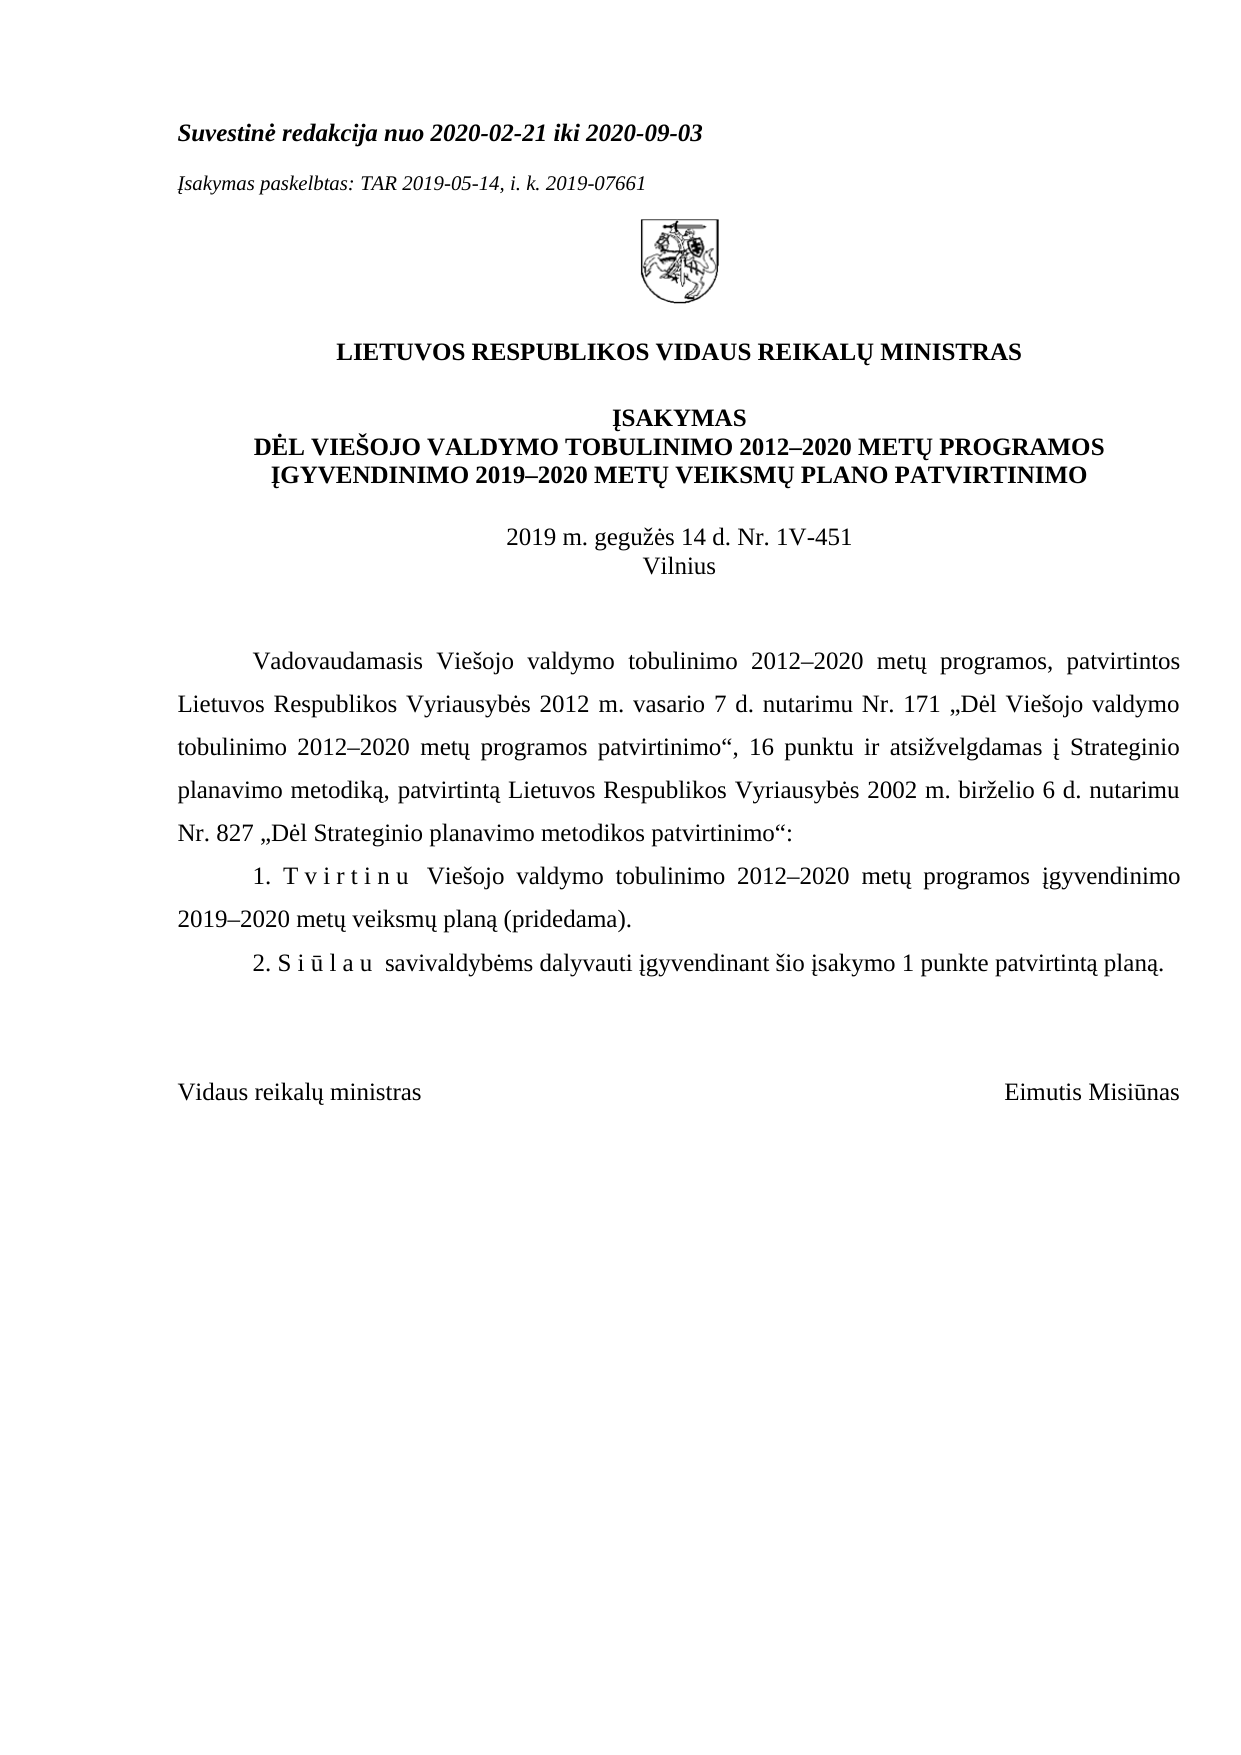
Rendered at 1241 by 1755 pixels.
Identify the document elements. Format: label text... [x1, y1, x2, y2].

text Įsakymas paskelbtas: TAR 2019-05-14, i. k. 2019-07661 [177, 171, 1181, 195]
text 1. Tvirtinu Viešojo valdymo tobulinimo 2012–2020 metų programos įgyvendinimo 2019–2020 metų veiksmų planą (pridedama). [177, 861, 1181, 933]
text Suvestinė redakcija nuo 2020-02-21 iki 2020-09-03 [177, 118, 1181, 147]
text LIETUVOS RESPUBLIKOS VIDAUS REIKALŲ MINISTRAS [177, 337, 1181, 366]
text DĖL VIEŠOJO VALDYMO TOBULINIMO 2012–2020 METŲ PROGRAMOS ĮGYVENDINIMO 2019–2020 METŲ VEIKSMŲ PLANO PATVIRTINIMO [177, 432, 1181, 489]
text Vidaus reikalų ministras Eimutis Misiūnas [177, 1077, 1181, 1106]
text Vadovaudamasis Viešojo valdymo tobulinimo 2012–2020 metų programos, patvirtintos Lietuvos Respublikos Vyriausybės 2012 m. vasario 7 d. nutarimu Nr. 171 „Dėl Viešojo valdymo tobulinimo 2012–2020 metų programos patvirtinimo“, 16 punktu ir atsižvelgdamas į Strateginio planavimo metodiką, patvirtintą Lietuvos Respublikos Vyriausybės 2002 m. birželio 6 d. nutarimu Nr. 827 „Dėl Strateginio planavimo metodikos patvirtinimo“: [177, 646, 1181, 847]
text 2. Siūlau savivaldybėms dalyvauti įgyvendinant šio įsakymo 1 punkte patvirtintą planą. [177, 948, 1181, 976]
text Vilnius [177, 551, 1181, 580]
text 2019 m. gegužės 14 d. Nr. 1V-451 [177, 522, 1181, 551]
text ĮSAKYMAS [177, 403, 1181, 432]
